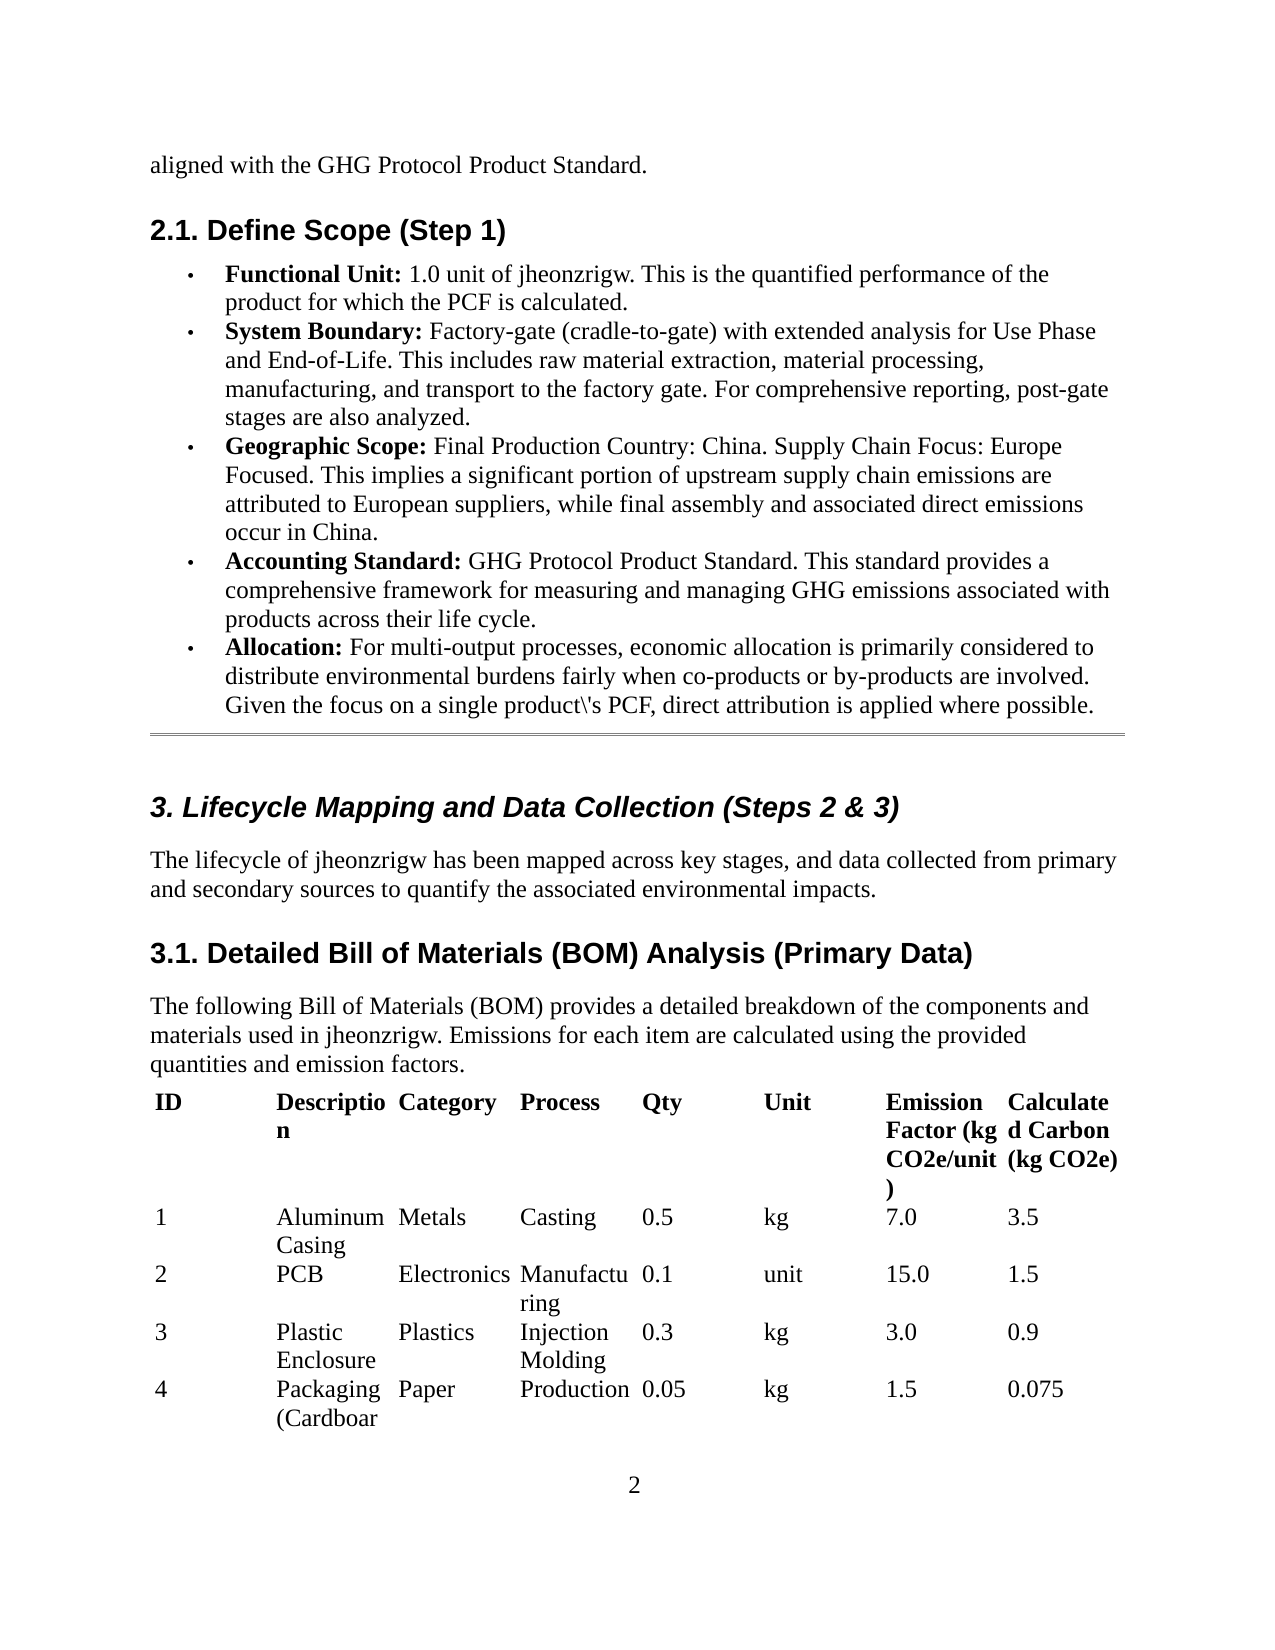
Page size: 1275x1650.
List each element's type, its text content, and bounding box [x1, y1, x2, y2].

table_header Unit [759, 1087, 881, 1202]
table_cell Metals [394, 1202, 516, 1259]
table_cell 3.5 [1003, 1202, 1125, 1259]
list Allocation: For multi-output processes, economic allocation is primarily considered to distribute environmental burdens fairly when co-products or by-products are involved. Given the focus on a single product\'s PCF, direct attribution is applied where possible. [187, 632, 1125, 719]
table_header Calculated Carbon (kg CO2e) [1003, 1087, 1125, 1202]
table_header Description [272, 1087, 394, 1202]
table_cell 2 [150, 1259, 272, 1317]
table_cell Casting [516, 1202, 637, 1259]
list Functional Unit: 1.0 unit of jheonzrigw. This is the quantified performance of the product for which the PCF is calculated. [187, 259, 1125, 316]
subtitle 2.1. Define Scope (Step 1) [150, 213, 1125, 246]
text The lifecycle of jheonzrigw has been mapped across key stages, and data collected from primary and secondary sources to quantify the associated environmental impacts. [150, 845, 1125, 902]
table_cell Aluminum Casing [272, 1202, 394, 1259]
table_header Emission Factor (kg CO2e/unit) [881, 1087, 1003, 1202]
table_cell Packaging (Cardboar [272, 1374, 394, 1432]
table_cell 1.5 [881, 1374, 1003, 1432]
table_cell 0.075 [1003, 1374, 1125, 1432]
table_cell 0.1 [638, 1259, 759, 1317]
table_cell 0.9 [1003, 1317, 1125, 1374]
subtitle 3.1. Detailed Bill of Materials (BOM) Analysis (Primary Data) [150, 936, 1125, 970]
table_header Qty [638, 1087, 759, 1202]
table_cell kg [759, 1202, 881, 1259]
table_cell 3 [150, 1317, 272, 1374]
table_cell unit [759, 1259, 881, 1317]
list Accounting Standard: GHG Protocol Product Standard. This standard provides a comprehensive framework for measuring and managing GHG emissions associated with products across their life cycle. [187, 546, 1125, 632]
table_cell 1.5 [1003, 1259, 1125, 1317]
table_header ID [150, 1087, 272, 1202]
text aligned with the GHG Protocol Product Standard. [150, 150, 1125, 179]
table_cell kg [759, 1374, 881, 1432]
table_cell 0.5 [638, 1202, 759, 1259]
table_header Category [394, 1087, 516, 1202]
text The following Bill of Materials (BOM) provides a detailed breakdown of the components and materials used in jheonzrigw. Emissions for each item are calculated using the provided quantities and emission factors. [150, 991, 1125, 1078]
table_cell Production [516, 1374, 637, 1432]
table_cell 3.0 [881, 1317, 1003, 1374]
list System Boundary: Factory-gate (cradle-to-gate) with extended analysis for Use Phase and End-of-Life. This includes raw material extraction, material processing, manufacturing, and transport to the factory gate. For comprehensive reporting, post-gate stages are also analyzed. [187, 316, 1125, 431]
table_cell Plastics [394, 1317, 516, 1374]
table_cell 15.0 [881, 1259, 1003, 1317]
table_cell Paper [394, 1374, 516, 1432]
table_cell PCB [272, 1259, 394, 1317]
subtitle 3. Lifecycle Mapping and Data Collection (Steps 2 & 3) [150, 790, 1125, 823]
table_cell Electronics [394, 1259, 516, 1317]
table_header Process [516, 1087, 637, 1202]
table_cell Manufacturing [516, 1259, 637, 1317]
table_cell Plastic Enclosure [272, 1317, 394, 1374]
table_cell 4 [150, 1374, 272, 1432]
table_cell 1 [150, 1202, 272, 1259]
table_cell kg [759, 1317, 881, 1374]
table_cell 0.05 [638, 1374, 759, 1432]
table_cell 7.0 [881, 1202, 1003, 1259]
list Geographic Scope: Final Production Country: China. Supply Chain Focus: Europe Focused. This implies a significant portion of upstream supply chain emissions are attributed to European suppliers, while final assembly and associated direct emissions occur in China. [187, 431, 1125, 546]
table_cell Injection Molding [516, 1317, 637, 1374]
table_cell 0.3 [638, 1317, 759, 1374]
